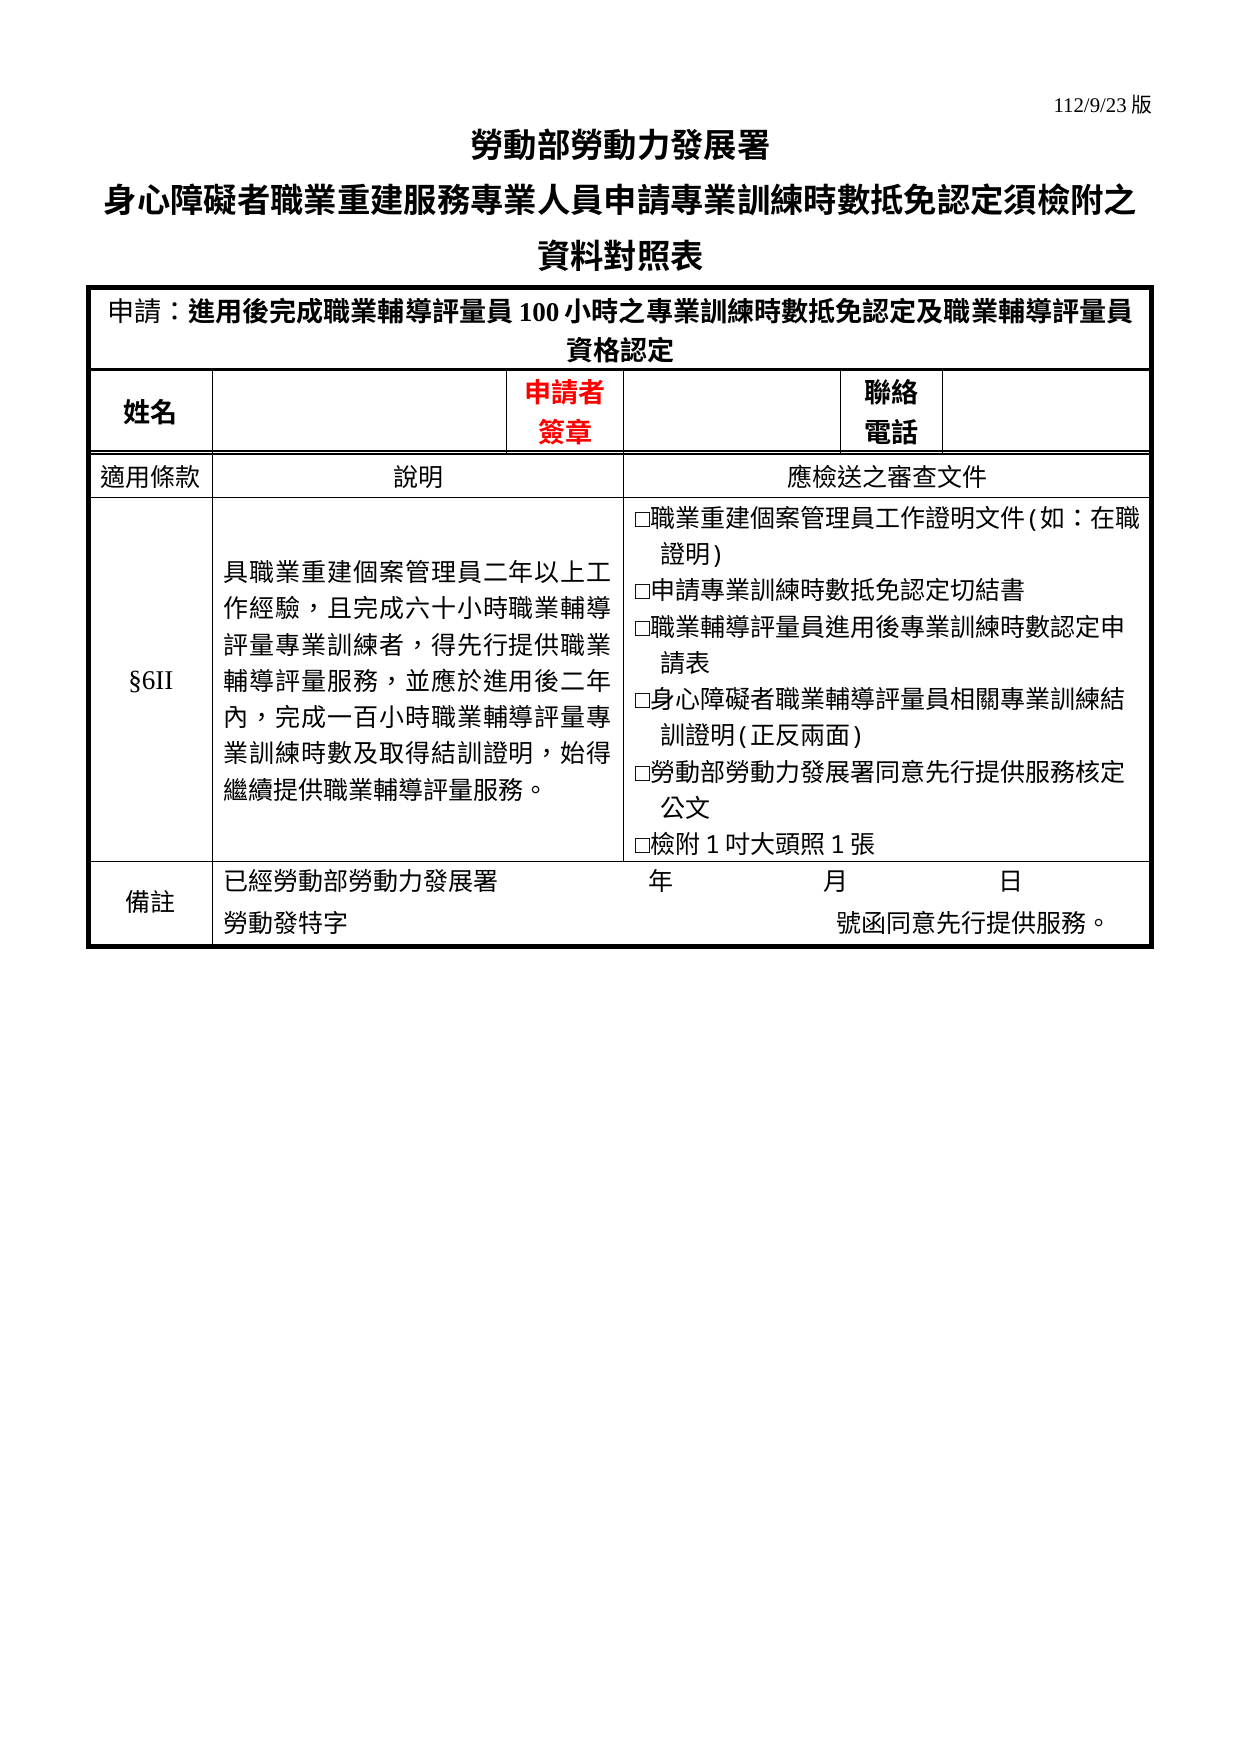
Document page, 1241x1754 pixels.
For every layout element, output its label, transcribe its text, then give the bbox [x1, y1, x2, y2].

table_cell 適用條款 [91, 455, 212, 497]
text 勞動部勞動力發展署 [89, 119, 1152, 167]
table_cell [624, 371, 840, 450]
table_cell 姓名 [91, 371, 212, 450]
table_cell 已經勞動部勞動力發展署 年 月 日 勞動發特字 號函同意先行提供服務。 [213, 862, 1149, 944]
table_cell §6II [91, 498, 212, 861]
text 身心障礙者職業重建服務專業人員申請專業訓練時數抵免認定須檢附之 [89, 174, 1152, 222]
text 資料對照表 [89, 230, 1152, 278]
table_cell 申請者簽章 [507, 371, 623, 450]
table_cell 聯絡電話 [841, 371, 942, 450]
table_cell [213, 371, 506, 450]
table_cell 具職業重建個案管理員二年以上工作經驗，且完成六十小時職業輔導評量專業訓練者，得先行提供職業輔導評量服務，並應於進用後二年內，完成一百小時職業輔導評量專業訓練時數及取得結訓證明，始得繼續提供職業輔導評量服務。 [213, 498, 623, 861]
table_cell 備註 [91, 862, 212, 944]
table_cell 說明 [213, 455, 623, 497]
table_cell 應檢送之審查文件 [624, 455, 1149, 497]
table_header 申請：進用後完成職業輔導評量員100小時之專業訓練時數抵免認定及職業輔導評量員資格認定 [91, 290, 1149, 368]
table_cell [943, 371, 1149, 450]
table_cell □職業重建個案管理員工作證明文件(如：在職證明) □申請專業訓練時數抵免認定切結書 □職業輔導評量員進用後專業訓練時數認定申請表 □身心障礙者職業輔導評量員相關專業訓練結訓證明(正反兩面) □勞動部勞動力發展署同意先行提供服務核定公文 □檢附1吋大頭照1張 [624, 498, 1149, 861]
